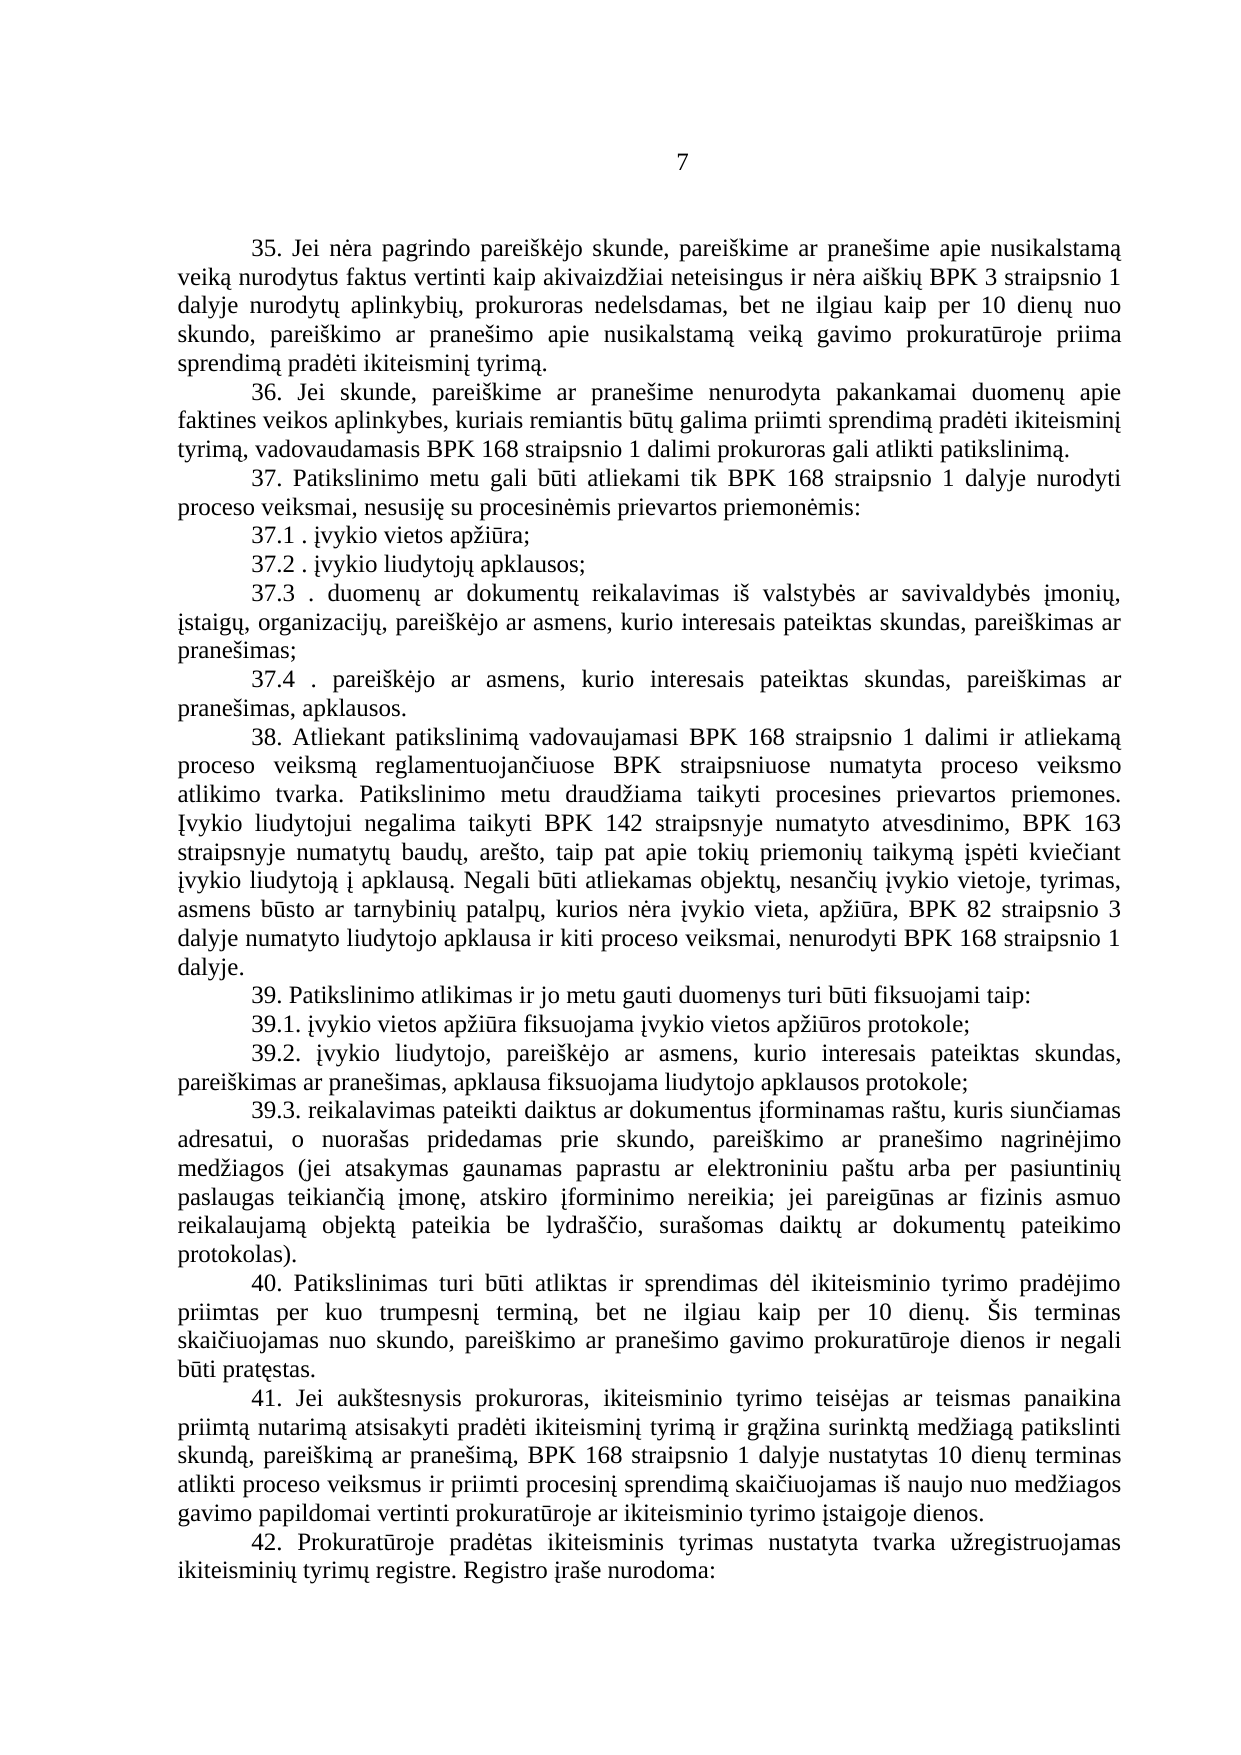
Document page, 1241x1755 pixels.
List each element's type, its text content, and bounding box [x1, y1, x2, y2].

text 38. Atliekant patikslinimą vadovaujamasi BPK 168 straipsnio 1 dalimi ir atliekamą proceso veiksmą reglamentuojančiuose BPK straipsniuose numatyta proceso veiksmo atlikimo tvarka. Patikslinimo metu draudžiama taikyti procesines prievartos priemones. Įvykio liudytojui negalima taikyti BPK 142 straipsnyje numatyto atvesdinimo, BPK 163 straipsnyje numatytų baudų, arešto, taip pat apie tokių priemonių taikymą įspėti kviečiant įvykio liudytoją į apklausą. Negali būti atliekamas objektų, nesančių įvykio vietoje, tyrimas, asmens būsto ar tarnybinių patalpų, kurios nėra įvykio vieta, apžiūra, BPK 82 straipsnio 3 dalyje numatyto liudytojo apklausa ir kiti proceso veiksmai, nenurodyti BPK 168 straipsnio 1 dalyje. [177, 722, 1122, 981]
text 41. Jei aukštesnysis prokuroras, ikiteisminio tyrimo teisėjas ar teismas panaikina priimtą nutarimą atsisakyti pradėti ikiteisminį tyrimą ir grąžina surinktą medžiagą patikslinti skundą, pareiškimą ar pranešimą, BPK 168 straipsnio 1 dalyje nustatytas 10 dienų terminas atlikti proceso veiksmus ir priimti procesinį sprendimą skaičiuojamas iš naujo nuo medžiagos gavimo papildomai vertinti prokuratūroje ar ikiteisminio tyrimo įstaigoje dienos. [177, 1383, 1122, 1527]
text 39.3. reikalavimas pateikti daiktus ar dokumentus įforminamas raštu, kuris siunčiamas adresatui, o nuorašas pridedamas prie skundo, pareiškimo ar pranešimo nagrinėjimo medžiagos (jei atsakymas gaunamas paprastu ar elektroniniu paštu arba per pasiuntinių paslaugas teikiančią įmonę, atskiro įforminimo nereikia; jei pareigūnas ar fizinis asmuo reikalaujamą objektą pateikia be lydraščio, surašomas daiktų ar dokumentų pateikimo protokolas). [177, 1096, 1122, 1268]
text 37.1 . įvykio vietos apžiūra; [177, 521, 1122, 549]
text 40. Patikslinimas turi būti atliktas ir sprendimas dėl ikiteisminio tyrimo pradėjimo priimtas per kuo trumpesnį terminą, bet ne ilgiau kaip per 10 dienų. Šis terminas skaičiuojamas nuo skundo, pareiškimo ar pranešimo gavimo prokuratūroje dienos ir negali būti pratęstas. [177, 1268, 1122, 1383]
text 36. Jei skunde, pareiškime ar pranešime nenurodyta pakankamai duomenų apie faktines veikos aplinkybes, kuriais remiantis būtų galima priimti sprendimą pradėti ikiteisminį tyrimą, vadovaudamasis BPK 168 straipsnio 1 dalimi prokuroras gali atlikti patikslinimą. [177, 377, 1122, 463]
text 39.1. įvykio vietos apžiūra fiksuojama įvykio vietos apžiūros protokole; [177, 1009, 1122, 1038]
text 37.3 . duomenų ar dokumentų reikalavimas iš valstybės ar savivaldybės įmonių, įstaigų, organizacijų, pareiškėjo ar asmens, kurio interesais pateiktas skundas, pareiškimas ar pranešimas; [177, 578, 1122, 664]
text 39. Patikslinimo atlikimas ir jo metu gauti duomenys turi būti fiksuojami taip: [177, 981, 1122, 1009]
text 37.4 . pareiškėjo ar asmens, kurio interesais pateiktas skundas, pareiškimas ar pranešimas, apklausos. [177, 664, 1122, 722]
text 35. Jei nėra pagrindo pareiškėjo skunde, pareiškime ar pranešime apie nusikalstamą veiką nurodytus faktus vertinti kaip akivaizdžiai neteisingus ir nėra aiškių BPK 3 straipsnio 1 dalyje nurodytų aplinkybių, prokuroras nedelsdamas, bet ne ilgiau kaip per 10 dienų nuo skundo, pareiškimo ar pranešimo apie nusikalstamą veiką gavimo prokuratūroje priima sprendimą pradėti ikiteisminį tyrimą. [177, 233, 1122, 377]
text 37.2 . įvykio liudytojų apklausos; [177, 549, 1122, 578]
text 37. Patikslinimo metu gali būti atliekami tik BPK 168 straipsnio 1 dalyje nurodyti proceso veiksmai, nesusiję su procesinėmis prievartos priemonėmis: [177, 463, 1122, 521]
text 39.2. įvykio liudytojo, pareiškėjo ar asmens, kurio interesais pateiktas skundas, pareiškimas ar pranešimas, apklausa fiksuojama liudytojo apklausos protokole; [177, 1038, 1122, 1096]
text 42. Prokuratūroje pradėtas ikiteisminis tyrimas nustatyta tvarka užregistruojamas ikiteisminių tyrimų registre. Registro įraše nurodoma: [177, 1527, 1122, 1584]
